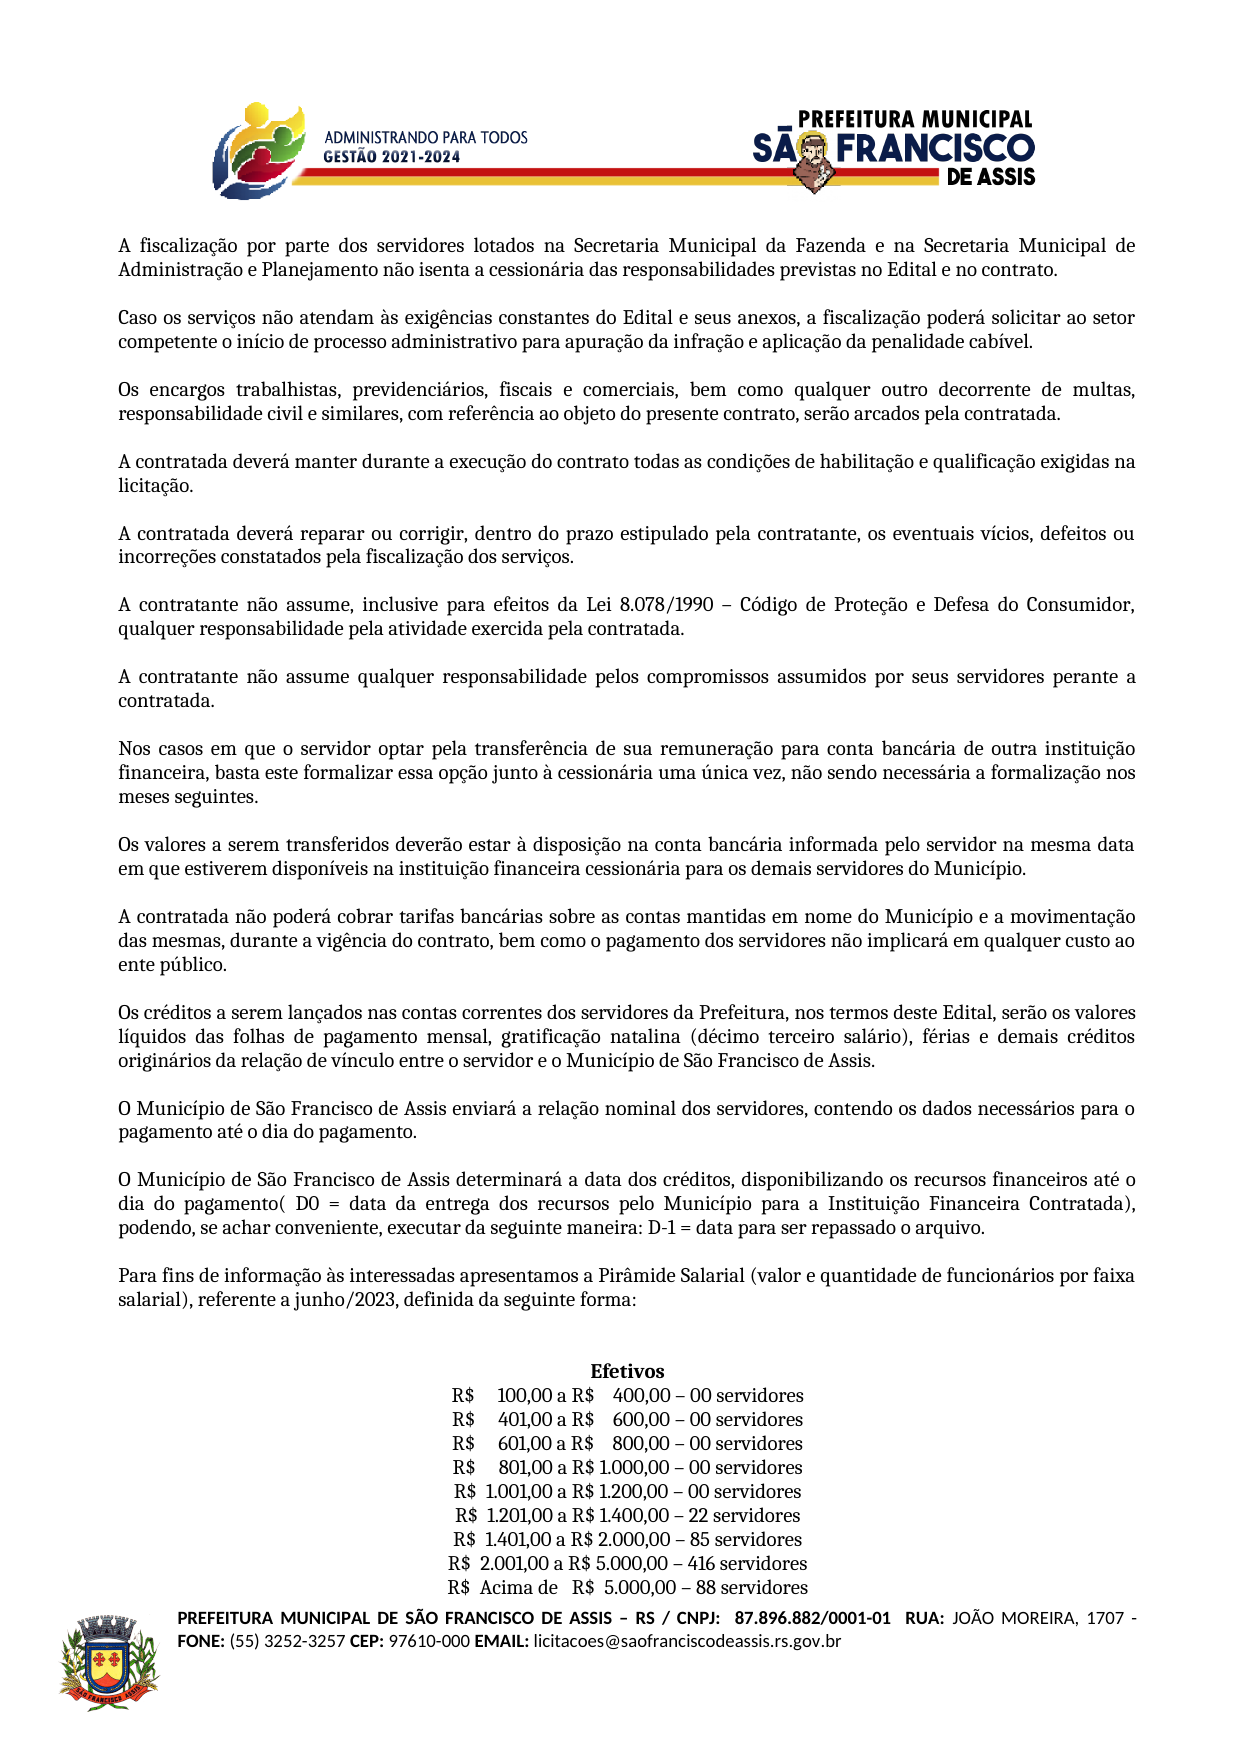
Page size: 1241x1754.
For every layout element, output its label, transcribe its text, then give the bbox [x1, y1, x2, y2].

text R$ 1.001,00 a R$ 1.200,00 – 00 servidores [118, 1479, 1137, 1503]
text A contratada deverá reparar ou corrigir, dentro do prazo estipulado pela contratante, os eventuais vícios, defeitos ou incorreções constatados pela fiscalização dos serviços. [118, 521, 1137, 569]
text A contratante não assume, inclusive para efeitos da Lei 8.078/1990 – Código de Proteção e Defesa do Consumidor, qualquer responsabilidade pela atividade exercida pela contratada. [118, 593, 1137, 641]
text A contratada deverá manter durante a execução do contrato todas as condições de habilitação e qualificação exigidas na licitação. [118, 449, 1137, 497]
text Para fins de informação às interessadas apresentamos a Pirâmide Salarial (valor e quantidade de funcionários por faixa salarial), referente a junho/2023, definida da seguinte forma: [118, 1264, 1137, 1312]
text O Município de São Francisco de Assis determinará a data dos créditos, disponibilizando os recursos financeiros até o dia do pagamento( D0 = data da entrega dos recursos pelo Município para a Instituição Financeira Contratada), podendo, se achar conveniente, executar da seguinte maneira: D-1 = data para ser repassado o arquivo. [118, 1168, 1137, 1240]
text R$ 801,00 a R$ 1.000,00 – 00 servidores [118, 1456, 1137, 1479]
text Caso os serviços não atendam às exigências constantes do Edital e seus anexos, a fiscalização poderá solicitar ao setor competente o início de processo administrativo para apuração da infração e aplicação da penalidade cabível. [118, 306, 1137, 353]
text O Município de São Francisco de Assis enviará a relação nominal dos servidores, contendo os dados necessários para o pagamento até o dia do pagamento. [118, 1096, 1137, 1144]
text Os créditos a serem lançados nas contas correntes dos servidores da Prefeitura, nos termos deste Edital, serão os valores líquidos das folhas de pagamento mensal, gratificação natalina (décimo terceiro salário), férias e demais créditos originários da relação de vínculo entre o servidor e o Município de São Francisco de Assis. [118, 1000, 1137, 1072]
text R$ Acima de R$ 5.000,00 – 88 servidores [118, 1575, 1137, 1599]
text R$ 601,00 a R$ 800,00 – 00 servidores [118, 1432, 1137, 1456]
text R$ 100,00 a R$ 400,00 – 00 servidores [118, 1384, 1137, 1408]
text R$ 401,00 a R$ 600,00 – 00 servidores [118, 1408, 1137, 1432]
text R$ 1.201,00 a R$ 1.400,00 – 22 servidores [118, 1503, 1137, 1527]
text Efetivos [118, 1360, 1137, 1384]
text A fiscalização por parte dos servidores lotados na Secretaria Municipal da Fazenda e na Secretaria Municipal de Administração e Planejamento não isenta a cessionária das responsabilidades previstas no Edital e no contrato. [118, 234, 1137, 282]
text A contratante não assume qualquer responsabilidade pelos compromissos assumidos por seus servidores perante a contratada. [118, 665, 1137, 713]
text Os valores a serem transferidos deverão estar à disposição na conta bancária informada pelo servidor na mesma data em que estiverem disponíveis na instituição financeira cessionária para os demais servidores do Município. [118, 833, 1137, 881]
text R$ 2.001,00 a R$ 5.000,00 – 416 servidores [118, 1551, 1137, 1575]
text R$ 1.401,00 a R$ 2.000,00 – 85 servidores [118, 1527, 1137, 1551]
text A contratada não poderá cobrar tarifas bancárias sobre as contas mantidas em nome do Município e a movimentação das mesmas, durante a vigência do contrato, bem como o pagamento dos servidores não implicará em qualquer custo ao ente público. [118, 904, 1137, 976]
text Nos casos em que o servidor optar pela transferência de sua remuneração para conta bancária de outra instituição financeira, basta este formalizar essa opção junto à cessionária uma única vez, não sendo necessária a formalização nos meses seguintes. [118, 737, 1137, 809]
text Os encargos trabalhistas, previdenciários, fiscais e comerciais, bem como qualquer outro decorrente de multas, responsabilidade civil e similares, com referência ao objeto do presente contrato, serão arcados pela contratada. [118, 377, 1137, 425]
